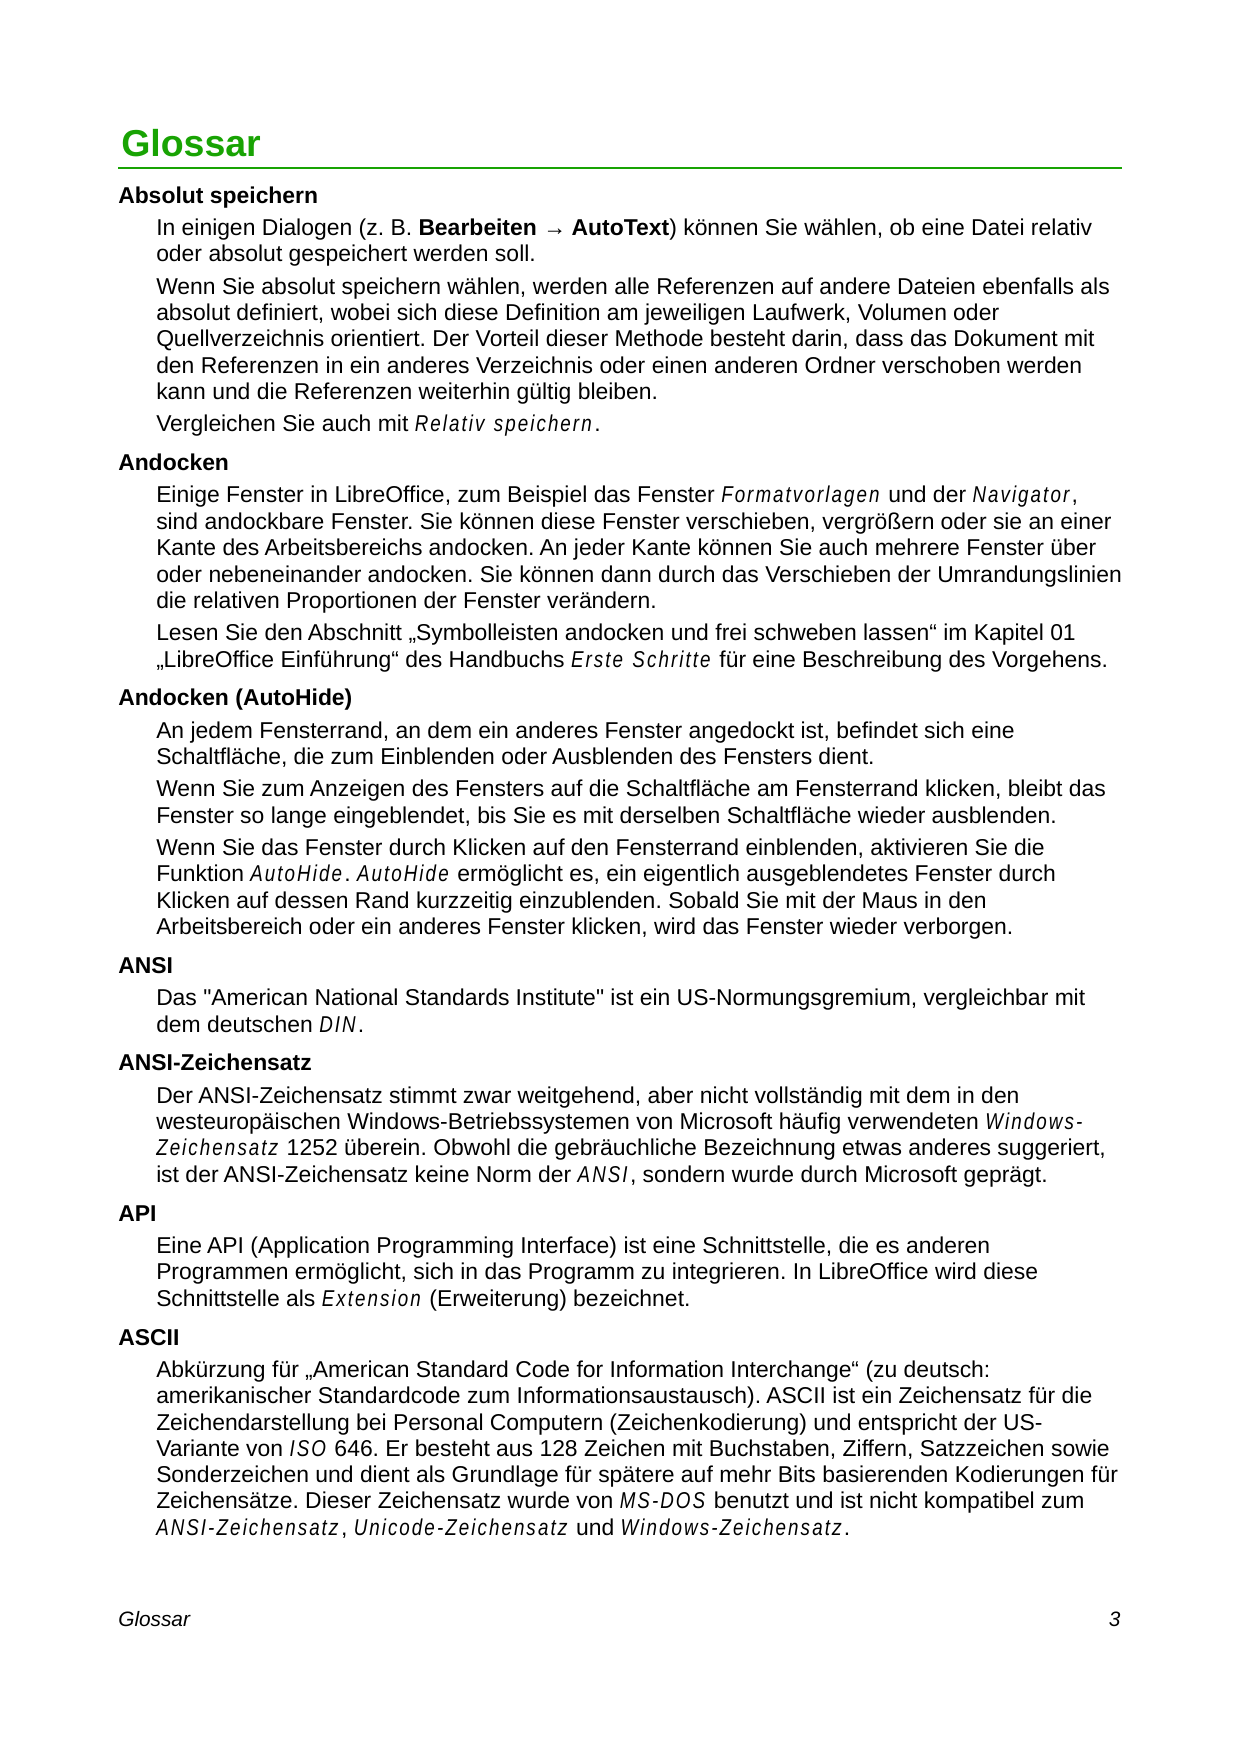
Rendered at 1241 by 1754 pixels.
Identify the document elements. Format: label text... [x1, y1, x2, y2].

list ANSI [118, 952, 1122, 978]
text Abkürzung für „American Standard Code for Information Interchange“ (zu deutsch: amerikanischer Standardcode zum Informationsaustausch). ASCII ist ein Zeichensatz für die Zeichendarstellung bei Personal Computern (Zeichenkodierung) und entspricht der US-Variante von ISO 646. Er besteht aus 128 Zeichen mit Buchstaben, Ziffern, Satzzeichen sowie Sonderzeichen und dient als Grundlage für spätere auf mehr Bits basierenden Kodierungen für Zeichensätze. Dieser Zeichensatz wurde von MS-DOS benutzt und ist nicht kompatibel zum ANSI-Zeichensatz, Unicode-Zeichensatz und Windows-Zeichensatz. [156, 1356, 1122, 1540]
list ANSI-Zeichensatz [118, 1049, 1122, 1076]
list Andocken [118, 449, 1122, 476]
text An jedem Fensterrand, an dem ein anderes Fenster angedockt ist, befindet sich eine Schaltfläche, die zum Einblenden oder Ausblenden des Fensters dient. [156, 717, 1122, 769]
text Vergleichen Sie auch mit Relativ speichern. [156, 410, 1122, 437]
text Wenn Sie das Fenster durch Klicken auf den Fensterrand einblenden, aktivieren Sie die Funktion AutoHide. AutoHide ermöglicht es, ein eigentlich ausgeblendetes Fenster durch Klicken auf dessen Rand kurzzeitig einzublenden. Sobald Sie mit der Maus in den Arbeitsbereich oder ein anderes Fenster klicken, wird das Fenster wieder verborgen. [156, 834, 1122, 939]
list API [118, 1199, 1122, 1226]
text Wenn Sie zum Anzeigen des Fensters auf die Schaltfläche am Fensterrand klicken, bleibt das Fenster so lange eingeblendet, bis Sie es mit derselben Schaltfläche wieder ausblenden. [156, 775, 1122, 828]
list Andocken (AutoHide) [118, 684, 1122, 711]
text Wenn Sie absolut speichern wählen, werden alle Referenzen auf andere Dateien ebenfalls als absolut definiert, wobei sich diese Definition am jeweiligen Laufwerk, Volumen oder Quellverzeichnis orientiert. Der Vorteil dieser Methode besteht darin, dass das Dokument mit den Referenzen in ein anderes Verzeichnis oder einen anderen Ordner verschoben werden kann und die Referenzen weiterhin gültig bleiben. [156, 273, 1122, 404]
list Absolut speichern [118, 182, 1122, 208]
list ASCII [118, 1323, 1122, 1350]
subtitle Glossar [118, 118, 1122, 167]
text Das "American National Standards Institute" ist ein US-Normungsgremium, vergleichbar mit dem deutschen DIN. [156, 984, 1122, 1037]
text Der ANSI-Zeichensatz stimmt zwar weitgehend, aber nicht vollständig mit dem in den westeuropäischen Windows-Betriebssystemen von Microsoft häufig verwendeten Windows-Zeichensatz 1252 überein. Obwohl die gebräuchliche Bezeichnung etwas anderes suggeriert, ist der ANSI-Zeichensatz keine Norm der ANSI, sondern wurde durch Microsoft geprägt. [156, 1082, 1122, 1187]
text Eine API (Application Programming Interface) ist eine Schnittstelle, die es anderen Programmen ermöglicht, sich in das Programm zu integrieren. In LibreOffice wird diese Schnittstelle als Extension (Erweiterung) bezeichnet. [156, 1232, 1122, 1311]
text In einigen Dialogen (z. B. Bearbeiten → AutoText) können Sie wählen, ob eine Datei relativ oder absolut gespeichert werden soll. [156, 214, 1122, 267]
text Einige Fenster in LibreOffice, zum Beispiel das Fenster Formatvorlagen und der Navigator, sind andockbare Fenster. Sie können diese Fenster verschieben, vergrößern oder sie an einer Kante des Arbeitsbereichs andocken. An jeder Kante können Sie auch mehrere Fenster über oder nebeneinander andocken. Sie können dann durch das Verschieben der Umrandungslinien die relativen Proportionen der Fenster verändern. [156, 481, 1122, 613]
text Lesen Sie den Abschnitt „Symbolleisten andocken und frei schweben lassen“ im Kapitel 01 „LibreOffice Einführung“ des Handbuchs Erste Schritte für eine Beschreibung des Vorgehens. [156, 619, 1122, 672]
